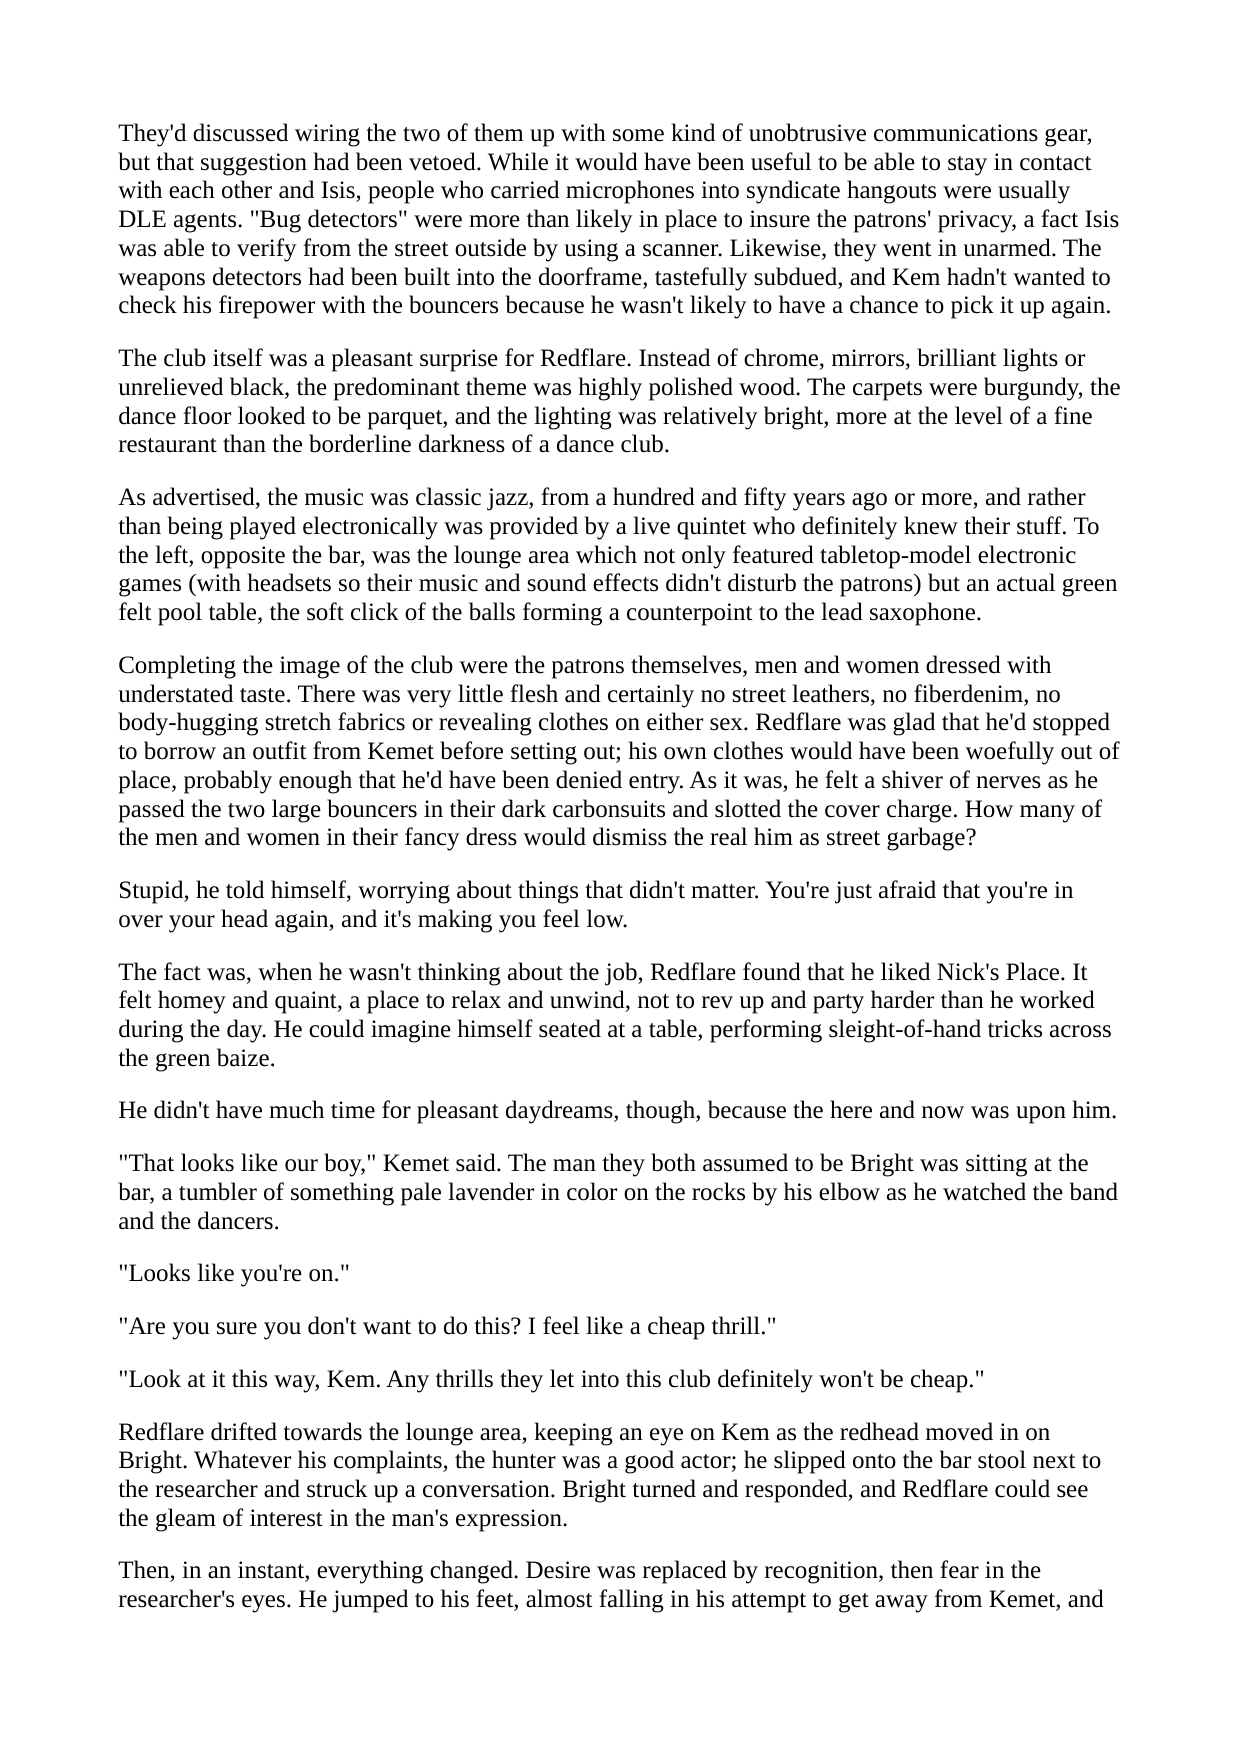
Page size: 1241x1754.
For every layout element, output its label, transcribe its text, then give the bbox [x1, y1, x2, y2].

text "That looks like our boy," Kemet said. The man they both assumed to be Bright was sitting at the bar, a tumbler of something pale lavender in color on the rocks by his elbow as he watched the band and the dancers. [118, 1148, 1122, 1234]
text "Look at it this way, Kem. Any thrills they let into this club definitely won't be cheap." [118, 1364, 1122, 1393]
text Then, in an instant, everything changed. Desire was replaced by recognition, then fear in the researcher's eyes. He jumped to his feet, almost falling in his attempt to get away from Kemet, and [118, 1556, 1122, 1613]
text The fact was, when he wasn't thinking about the job, Redflare found that he liked Nick's Place. It felt homey and quaint, a place to relax and unwind, not to rev up and party harder than he worked during the day. He could imagine himself seated at a table, performing sleight-of-hand tricks across the green baize. [118, 957, 1122, 1072]
text They'd discussed wiring the two of them up with some kind of unobtrusive communications gear, but that suggestion had been vetoed. While it would have been useful to be able to stay in contact with each other and Isis, people who carried microphones into syndicate hangouts were usually DLE agents. "Bug detectors" were more than likely in place to insure the patrons' privacy, a fact Isis was able to verify from the street outside by using a scanner. Likewise, they went in unarmed. The weapons detectors had been built into the doorframe, tastefully subdued, and Kem hadn't wanted to check his firepower with the bouncers because he wasn't likely to have a chance to pick it up again. [118, 118, 1122, 319]
text The club itself was a pleasant surprise for Redflare. Instead of chrome, mirrors, brilliant lights or unrelieved black, the predominant theme was highly polished wood. The carpets were burgundy, the dance floor looked to be parquet, and the lighting was relatively bright, more at the level of a fine restaurant than the borderline darkness of a dance club. [118, 343, 1122, 458]
text "Are you sure you don't want to do this? I feel like a cheap thrill." [118, 1311, 1122, 1340]
text "Looks like you're on." [118, 1258, 1122, 1287]
text As advertised, the music was classic jazz, from a hundred and fifty years ago or more, and rather than being played electronically was provided by a live quintet who definitely knew their stuff. To the left, opposite the bar, was the lounge area which not only featured tabletop-model electronic games (with headsets so their music and sound effects didn't disturb the patrons) but an actual green felt pool table, the soft click of the balls forming a counterpoint to the lead saxophone. [118, 482, 1122, 626]
text He didn't have much time for pleasant daydreams, though, because the here and now was upon him. [118, 1096, 1122, 1124]
text Redflare drifted towards the lounge area, keeping an eye on Kem as the redhead moved in on Bright. Whatever his complaints, the hunter was a good actor; he slipped onto the bar stool next to the researcher and struck up a conversation. Bright turned and responded, and Redflare could see the gleam of interest in the man's expression. [118, 1417, 1122, 1532]
text Completing the image of the club were the patrons themselves, men and women dressed with understated taste. There was very little flesh and certainly no street leathers, no fiberdenim, no body-hugging stretch fabrics or revealing clothes on either sex. Redflare was glad that he'd stopped to borrow an outfit from Kemet before setting out; his own clothes would have been woefully out of place, probably enough that he'd have been denied entry. As it was, he felt a shiver of nerves as he passed the two large bouncers in their dark carbonsuits and slotted the cover charge. How many of the men and women in their fancy dress would dismiss the real him as street garbage? [118, 650, 1122, 851]
text Stupid, he told himself, worrying about things that didn't matter. You're just afraid that you're in over your head again, and it's making you feel low. [118, 875, 1122, 933]
